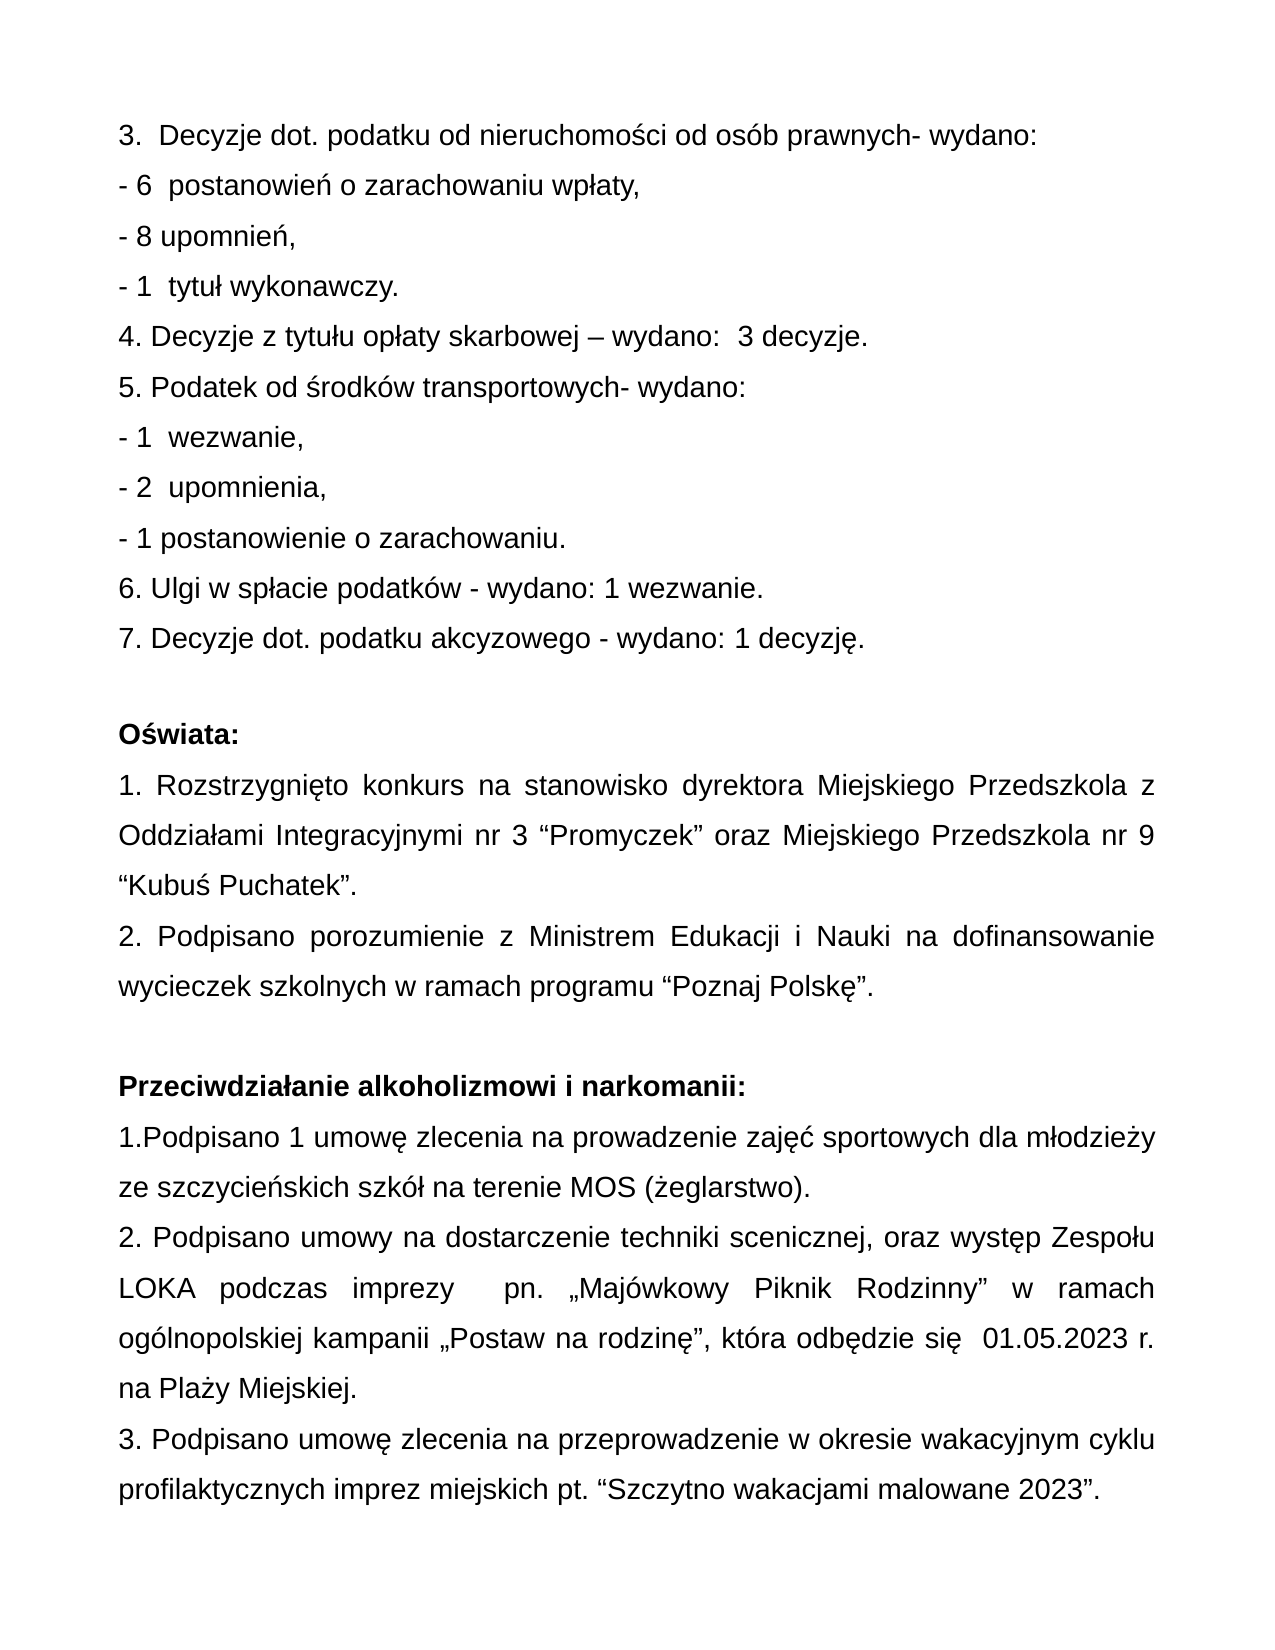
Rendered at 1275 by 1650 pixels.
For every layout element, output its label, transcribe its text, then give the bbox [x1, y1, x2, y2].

text - 2 upomnienia, [118, 470, 1157, 504]
text - 8 upomnień, [118, 219, 1157, 252]
text 6. Ulgi w spłacie podatków - wydano: 1 wezwanie. [118, 571, 1157, 604]
list 2. Podpisano porozumienie z Ministrem Edukacji i Nauki na dofinansowanie wycieczek szkolnych w ramach programu “Poznaj Polskę”. [118, 918, 1157, 1002]
text 5. Podatek od środków transportowych- wydano: [118, 370, 1157, 403]
text - 1 postanowienie o zarachowaniu. [118, 521, 1157, 554]
list 1.Podpisano 1 umowę zlecenia na prowadzenie zajęć sportowych dla młodzieży ze szczycieńskich szkół na terenie MOS (żeglarstwo). [118, 1120, 1157, 1204]
list 1. Rozstrzygnięto konkurs na stanowisko dyrektora Miejskiego Przedszkola z Oddziałami Integracyjnymi nr 3 “Promyczek” oraz Miejskiego Przedszkola nr 9 “Kubuś Puchatek”. [118, 768, 1157, 902]
list 3. Podpisano umowę zlecenia na przeprowadzenie w okresie wakacyjnym cyklu profilaktycznych imprez miejskich pt. “Szczytno wakacjami malowane 2023”. [118, 1422, 1157, 1506]
text - 1 tytuł wykonawczy. [118, 269, 1157, 303]
text 3. Decyzje dot. podatku od nieruchomości od osób prawnych- wydano: [118, 118, 1157, 152]
text Przeciwdziałanie alkoholizmowi i narkomanii: [118, 1069, 1157, 1103]
text 7. Decyzje dot. podatku akcyzowego - wydano: 1 decyzję. [118, 621, 1157, 655]
text - 1 wezwanie, [118, 420, 1157, 453]
text - 6 postanowień o zarachowaniu wpłaty, [118, 168, 1157, 202]
list 2. Podpisano umowy na dostarczenie techniki scenicznej, oraz występ Zespołu LOKA podczas imprezy pn. „Majówkowy Piknik Rodzinny” w ramach ogólnopolskiej kampanii „Postaw na rodzinę”, która odbędzie się 01.05.2023 r. na Plaży Miejskiej. [118, 1220, 1157, 1405]
text 4. Decyzje z tytułu opłaty skarbowej – wydano: 3 decyzje. [118, 319, 1157, 353]
text Oświata: [118, 717, 1157, 751]
